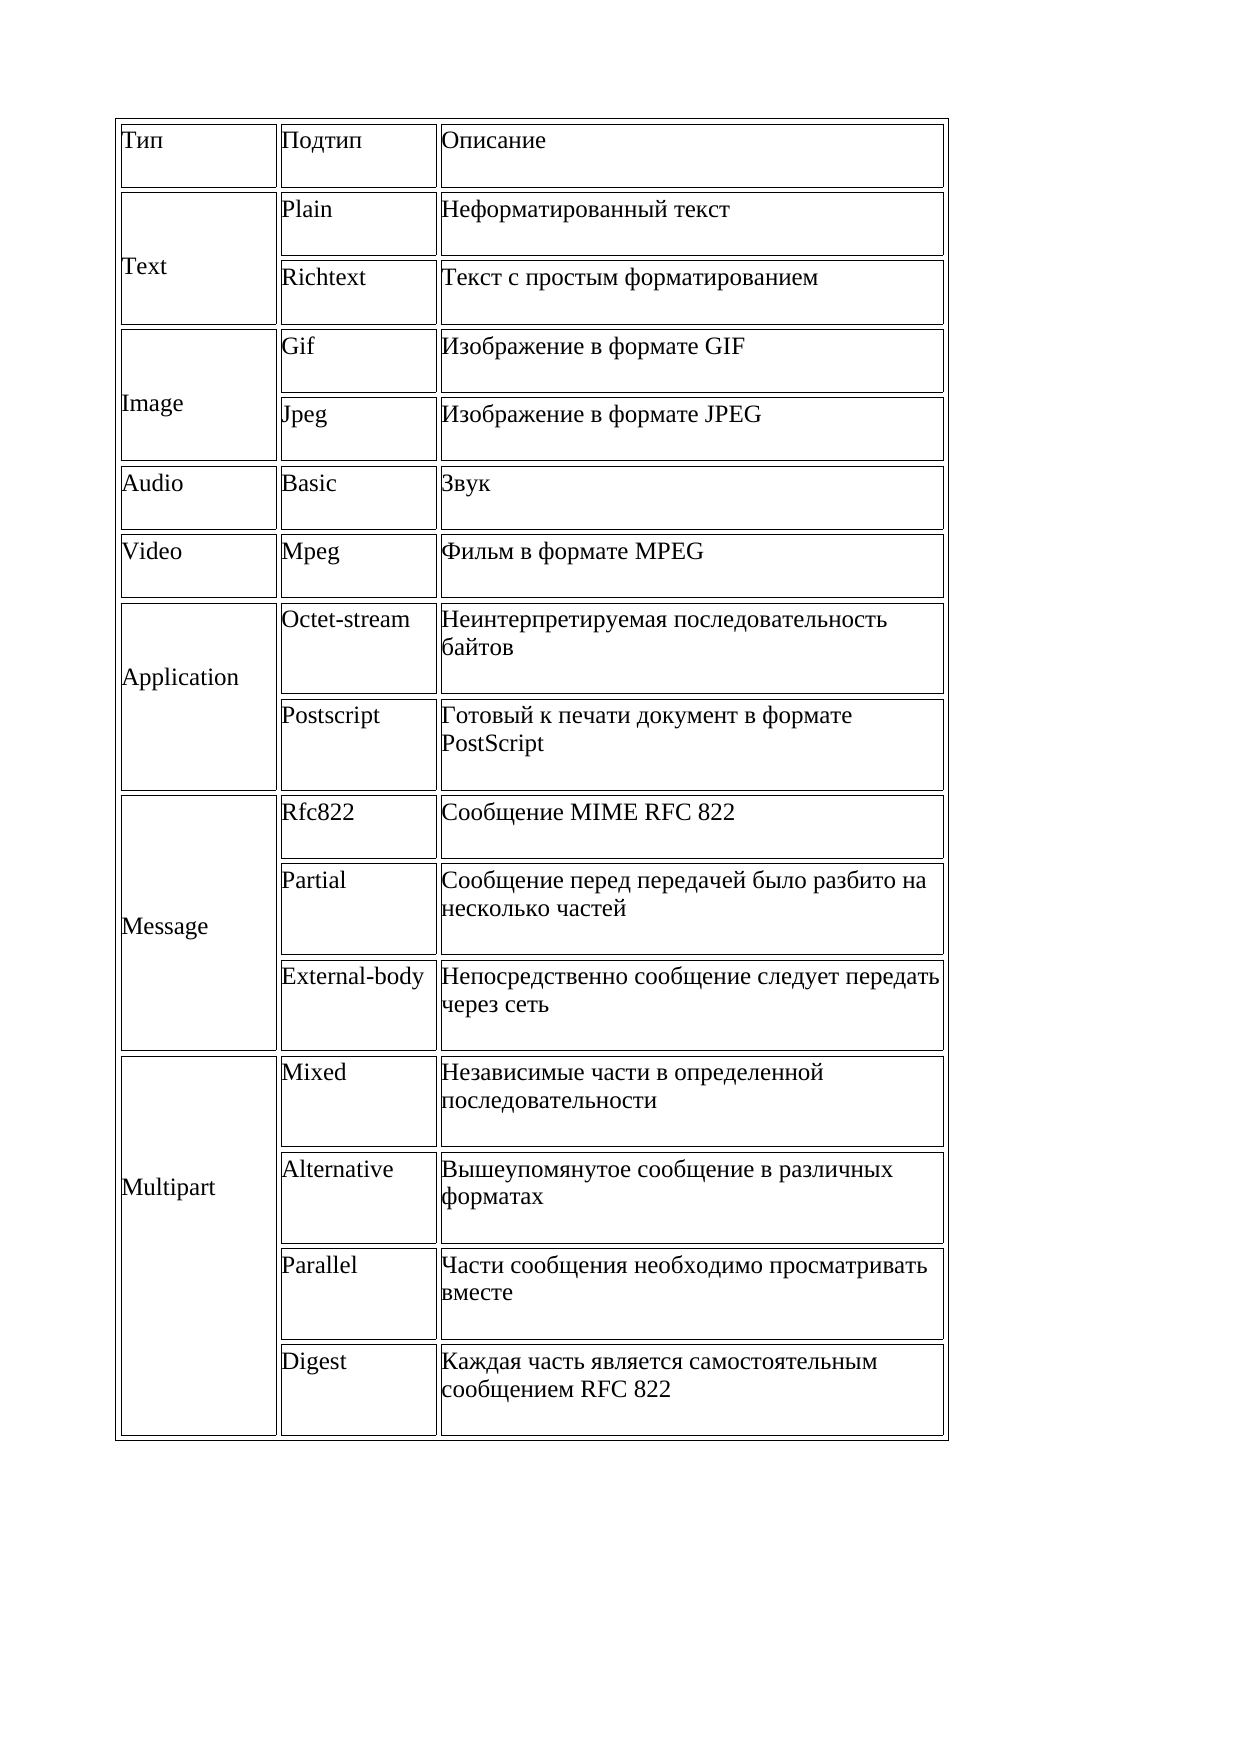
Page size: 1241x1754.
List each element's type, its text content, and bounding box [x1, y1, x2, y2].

table_header Тип [118, 119, 278, 187]
table_cell Audio [118, 460, 278, 529]
table_header [645, 1555, 1039, 1617]
table_header Сообщение MIME RFC 822 [438, 790, 946, 858]
table_header [118, 1555, 191, 1617]
table_header [1039, 1555, 1122, 1617]
table_cell Части сообщения необходимо просматривать вместе [438, 1243, 946, 1339]
table_header [645, 1480, 1039, 1515]
table_cell Video [118, 529, 278, 597]
table_cell Richtext [278, 255, 438, 323]
table_cell Application [118, 597, 278, 789]
table_cell Text [118, 187, 278, 323]
table_header Неинтерпретируемая последовательность байтов [438, 597, 946, 693]
table_cell Alternative [278, 1146, 438, 1242]
table_cell Multipart [118, 1050, 278, 1435]
table_header [1039, 1480, 1122, 1515]
table_cell Фильм в формате MPEG [438, 529, 946, 597]
table_cell Вышеупомянутое сообщение в различных форматах [438, 1146, 946, 1242]
table_header Независимые части в определенной последовательности [438, 1050, 946, 1146]
table_cell Postscript [278, 693, 438, 789]
table_header Rfc822 [278, 790, 438, 858]
table_header Mixed [278, 1050, 438, 1146]
table_header Неформатированный текст [438, 187, 946, 255]
table_cell Image [118, 324, 278, 460]
table_header Octet-stream [278, 597, 438, 693]
table_cell Jpeg [278, 392, 438, 460]
table_cell Message [118, 790, 278, 1050]
table_cell Изображение в формате JPEG [438, 392, 946, 460]
table_header [191, 1480, 645, 1515]
table_header Описание [438, 119, 946, 187]
table_cell Звук [438, 460, 946, 529]
table_cell Mpeg [278, 529, 438, 597]
table_cell Каждая часть является самостоятельным сообщением RFC 822 [438, 1339, 946, 1435]
table_header Plain [278, 187, 438, 255]
table_header Подтип [278, 119, 438, 187]
table_cell Сообщение перед передачей было разбито на несколько частей [438, 858, 946, 954]
table_header Gif [278, 324, 438, 392]
table_cell External-body [278, 954, 438, 1050]
table_cell Partial [278, 858, 438, 954]
table_header Изображение в формате GIF [438, 324, 946, 392]
table_header [191, 1555, 645, 1617]
table_cell Parallel [278, 1243, 438, 1339]
table_cell Текст с простым форматированием [438, 255, 946, 323]
table_cell Готовый к печати документ в формате PostScript [438, 693, 946, 789]
table_cell Непосредственно сообщение следует передать через сеть [438, 954, 946, 1050]
table_header [118, 1480, 191, 1515]
table_cell Digest [278, 1339, 438, 1435]
table_cell Basic [278, 460, 438, 529]
